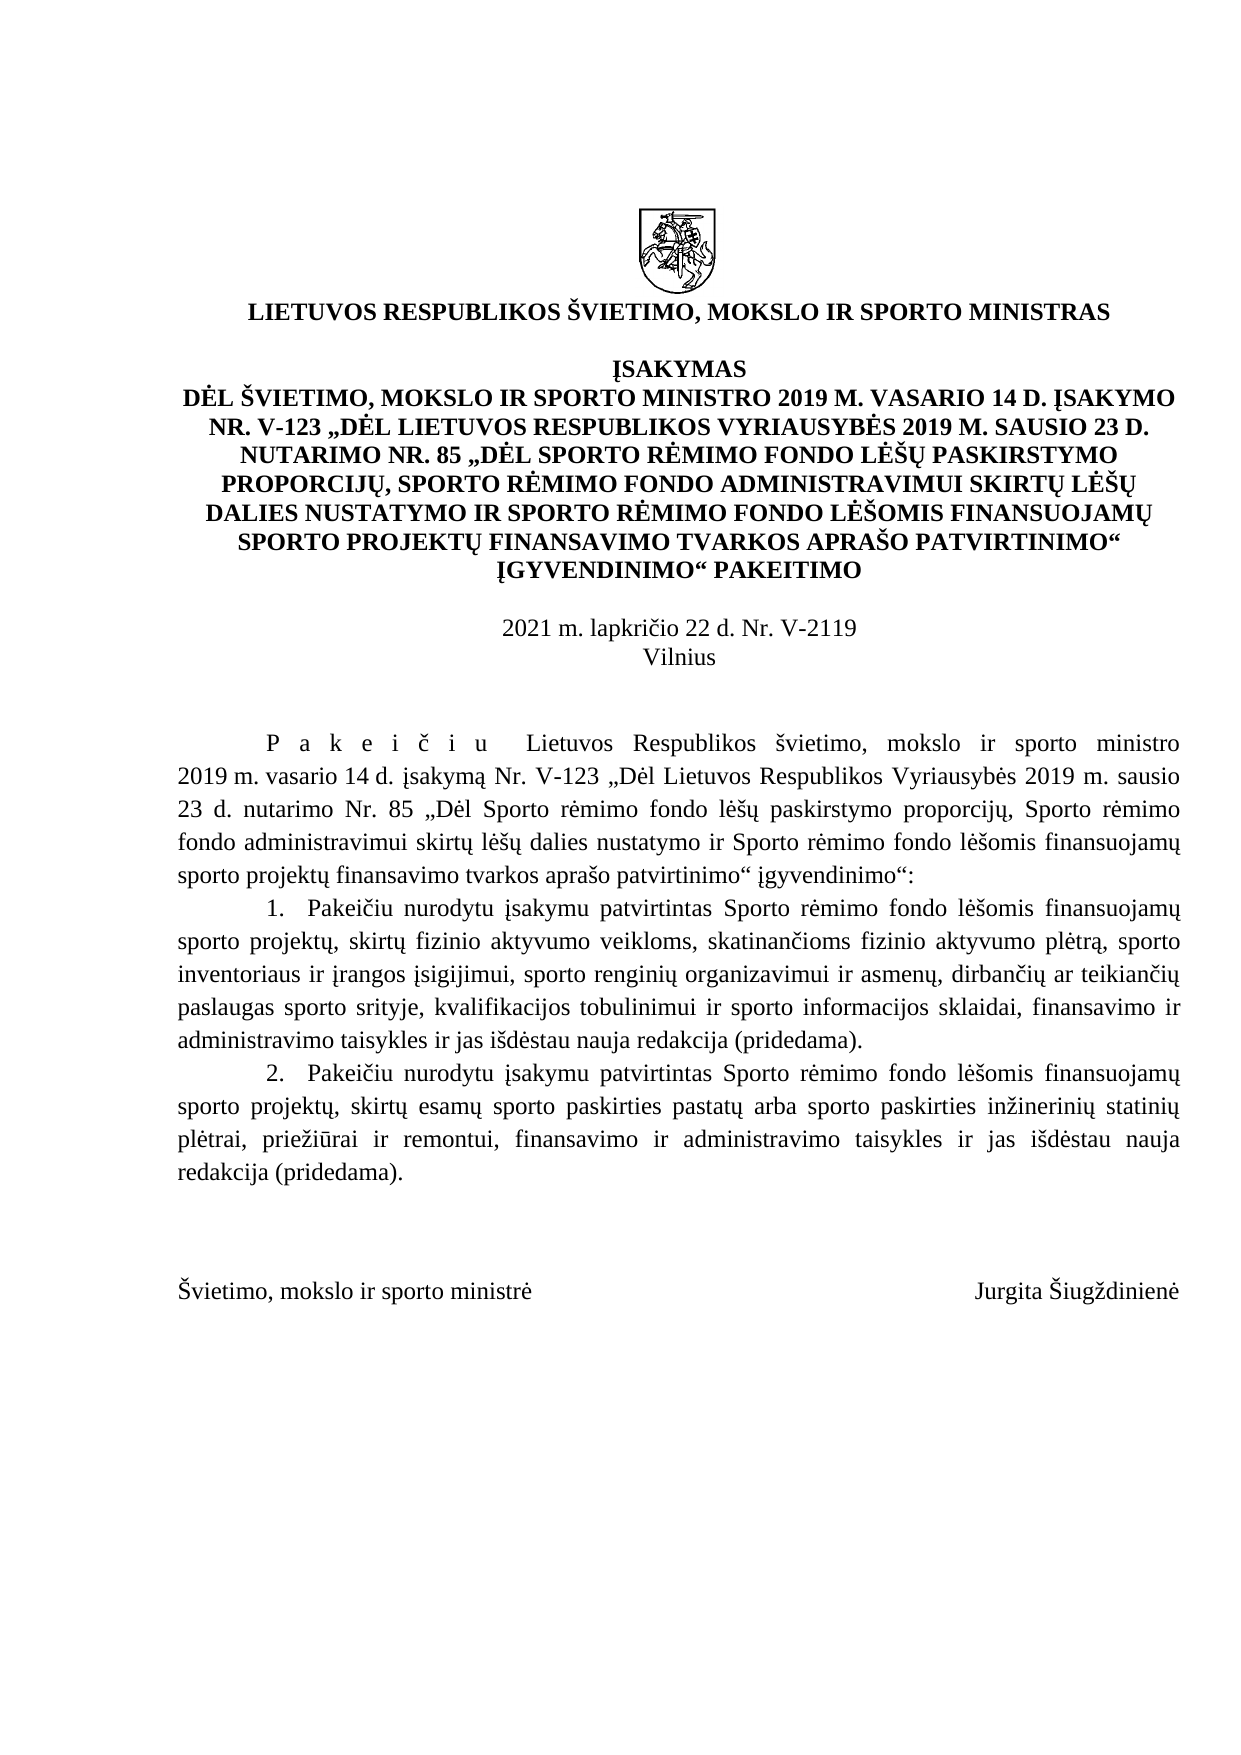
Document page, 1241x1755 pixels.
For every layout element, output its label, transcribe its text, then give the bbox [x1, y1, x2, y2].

text 2. Pakeičiu nurodytu įsakymu patvirtintas Sporto rėmimo fondo lėšomis finansuojamų sporto projektų, skirtų esamų sporto paskirties pastatų arba sporto paskirties inžinerinių statinių plėtrai, priežiūrai ir remontui, finansavimo ir administravimo taisykles ir jas išdėstau nauja redakcija (pridedama). [177, 1058, 1181, 1186]
text DĖL ŠVIETIMO, MOKSLO IR SPORTO MINISTRO 2019 M. VASARIO 14 D. ĮSAKYMO NR. V-123 „DĖL LIETUVOS RESPUBLIKOS VYRIAUSYBĖS 2019 M. SAUSIO 23 D. NUTARIMO NR. 85 „DĖL SPORTO RĖMIMO FONDO LĖŠŲ PASKIRSTYMO PROPORCIJŲ, SPORTO RĖMIMO FONDO ADMINISTRAVIMUI SKIRTŲ LĖŠŲ DALIES NUSTATYMO IR SPORTO RĖMIMO FONDO LĖŠOMIS FINANSUOJAMŲ SPORTO PROJEKTŲ FINANSAVIMO TVARKOS APRAŠO PATVIRTINIMO“ ĮGYVENDINIMO“ PAKEITIMO [177, 383, 1181, 584]
subtitle 2021 m. lapkričio 22 d. Nr. V-2119 [177, 613, 1181, 642]
text LIETUVOS RESPUBLIKOS ŠVIETIMO, MOKSLO IR SPORTO MINISTRAS [177, 297, 1181, 325]
text Vilnius [177, 642, 1181, 670]
text P a k e i č i u Lietuvos Respublikos švietimo, mokslo ir sporto ministro 2019 m. vasario 14 d. įsakymą Nr. V-123 „Dėl Lietuvos Respublikos Vyriausybės 2019 m. sausio 23 d. nutarimo Nr. 85 „Dėl Sporto rėmimo fondo lėšų paskirstymo proporcijų, Sporto rėmimo fondo administravimui skirtų lėšų dalies nustatymo ir Sporto rėmimo fondo lėšomis finansuojamų sporto projektų finansavimo tvarkos aprašo patvirtinimo“ įgyvendinimo“: [177, 728, 1181, 889]
text Švietimo, mokslo ir sporto ministrė Jurgita Šiugždinienė [177, 1276, 1181, 1305]
text 1. Pakeičiu nurodytu įsakymu patvirtintas Sporto rėmimo fondo lėšomis finansuojamų sporto projektų, skirtų fizinio aktyvumo veikloms, skatinančioms fizinio aktyvumo plėtrą, sporto inventoriaus ir įrangos įsigijimui, sporto renginių organizavimui ir asmenų, dirbančių ar teikiančių paslaugas sporto srityje, kvalifikacijos tobulinimui ir sporto informacijos sklaidai, finansavimo ir administravimo taisykles ir jas išdėstau nauja redakcija (pridedama). [177, 893, 1181, 1054]
text ĮSAKYMAS [177, 354, 1181, 383]
